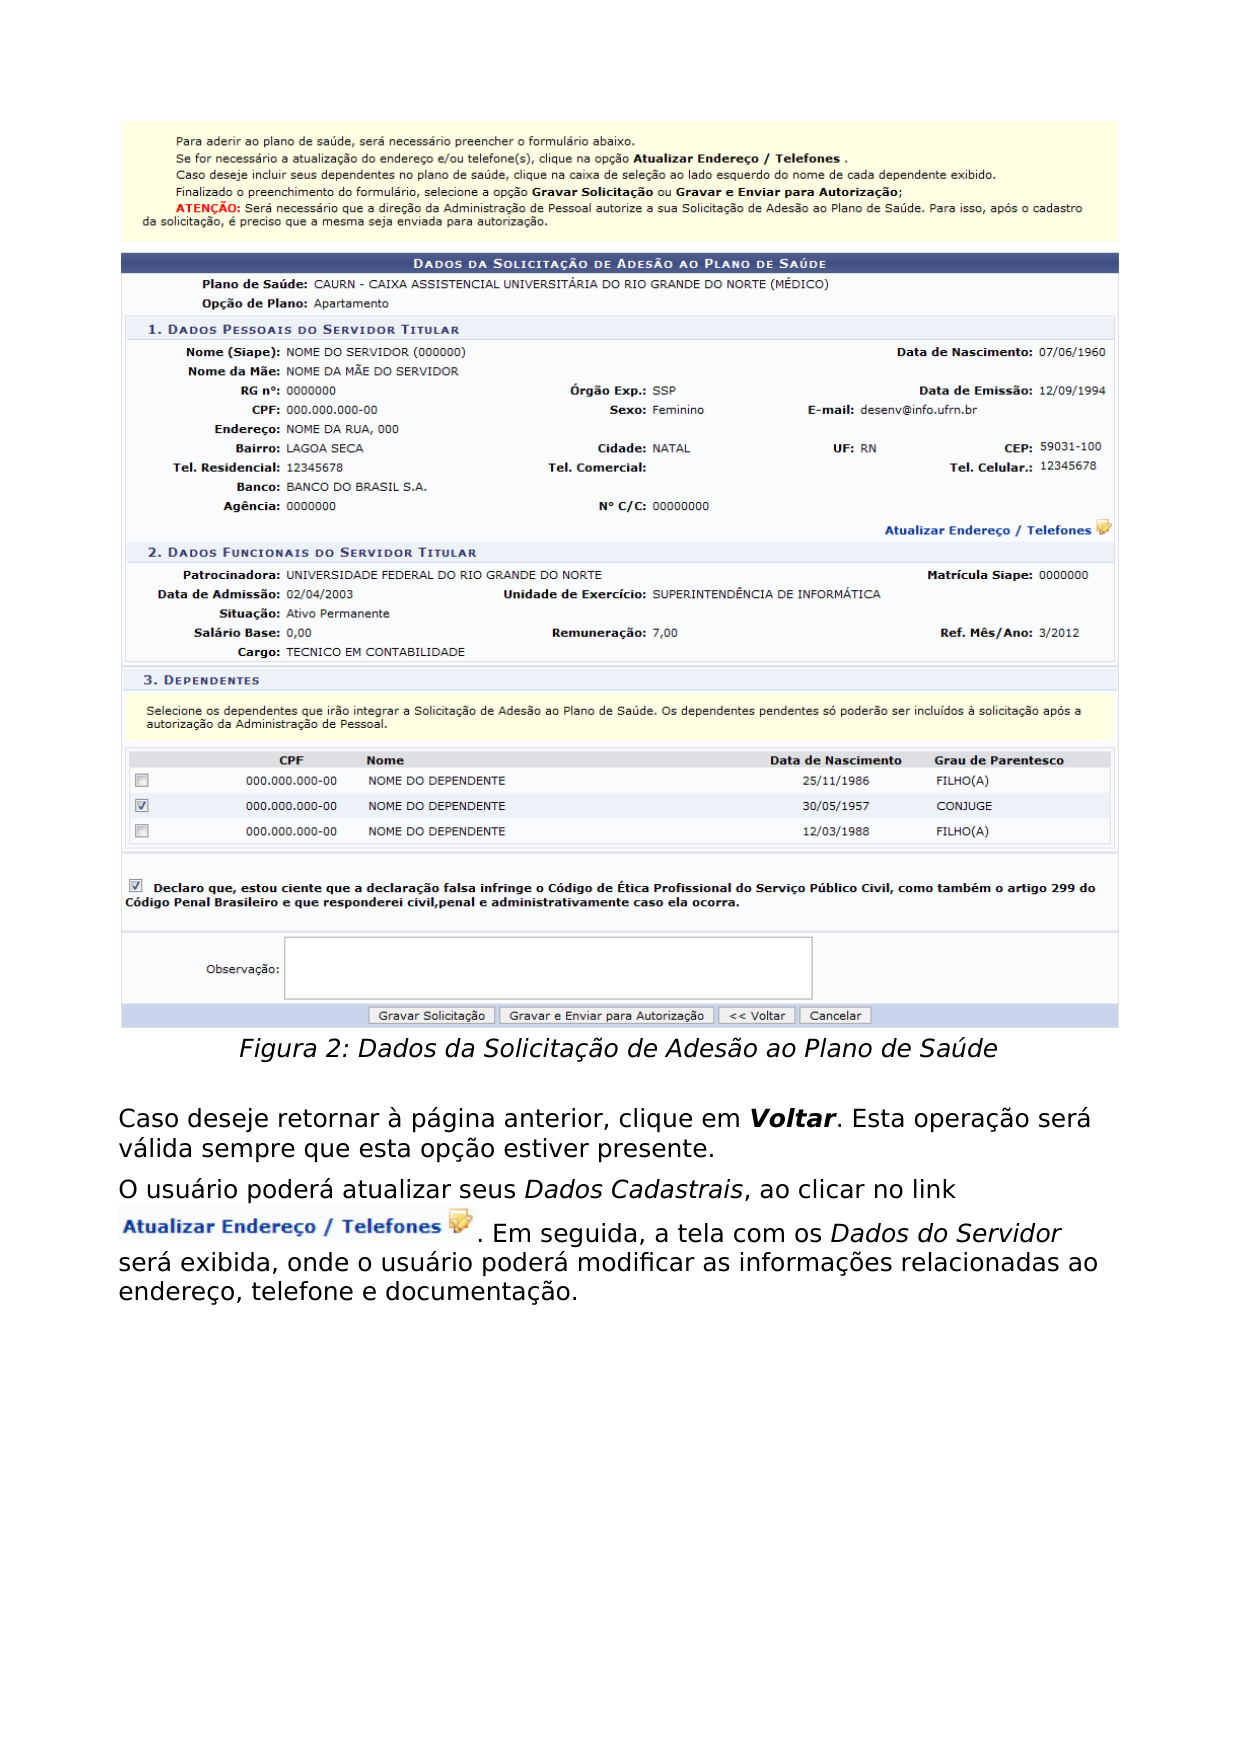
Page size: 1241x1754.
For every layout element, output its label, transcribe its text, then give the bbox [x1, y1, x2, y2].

text O usuário poderá atualizar seus Dados Cadastrais, ao clicar no link . Em seguida, a tela com os Dados do Servidor será exibida, onde o usuário poderá modificar as informações relacionadas ao endereço, telefone e documentação. [118, 1176, 1122, 1306]
text Figura 2: Dados da Solicitação de Adesão ao Plano de Saúde [118, 1034, 1122, 1063]
picture [118, 1204, 476, 1243]
text Caso deseje retornar à página anterior, clique em Voltar. Esta operação será válida sempre que esta opção estiver presente. [118, 1105, 1122, 1163]
picture [118, 118, 1123, 1034]
